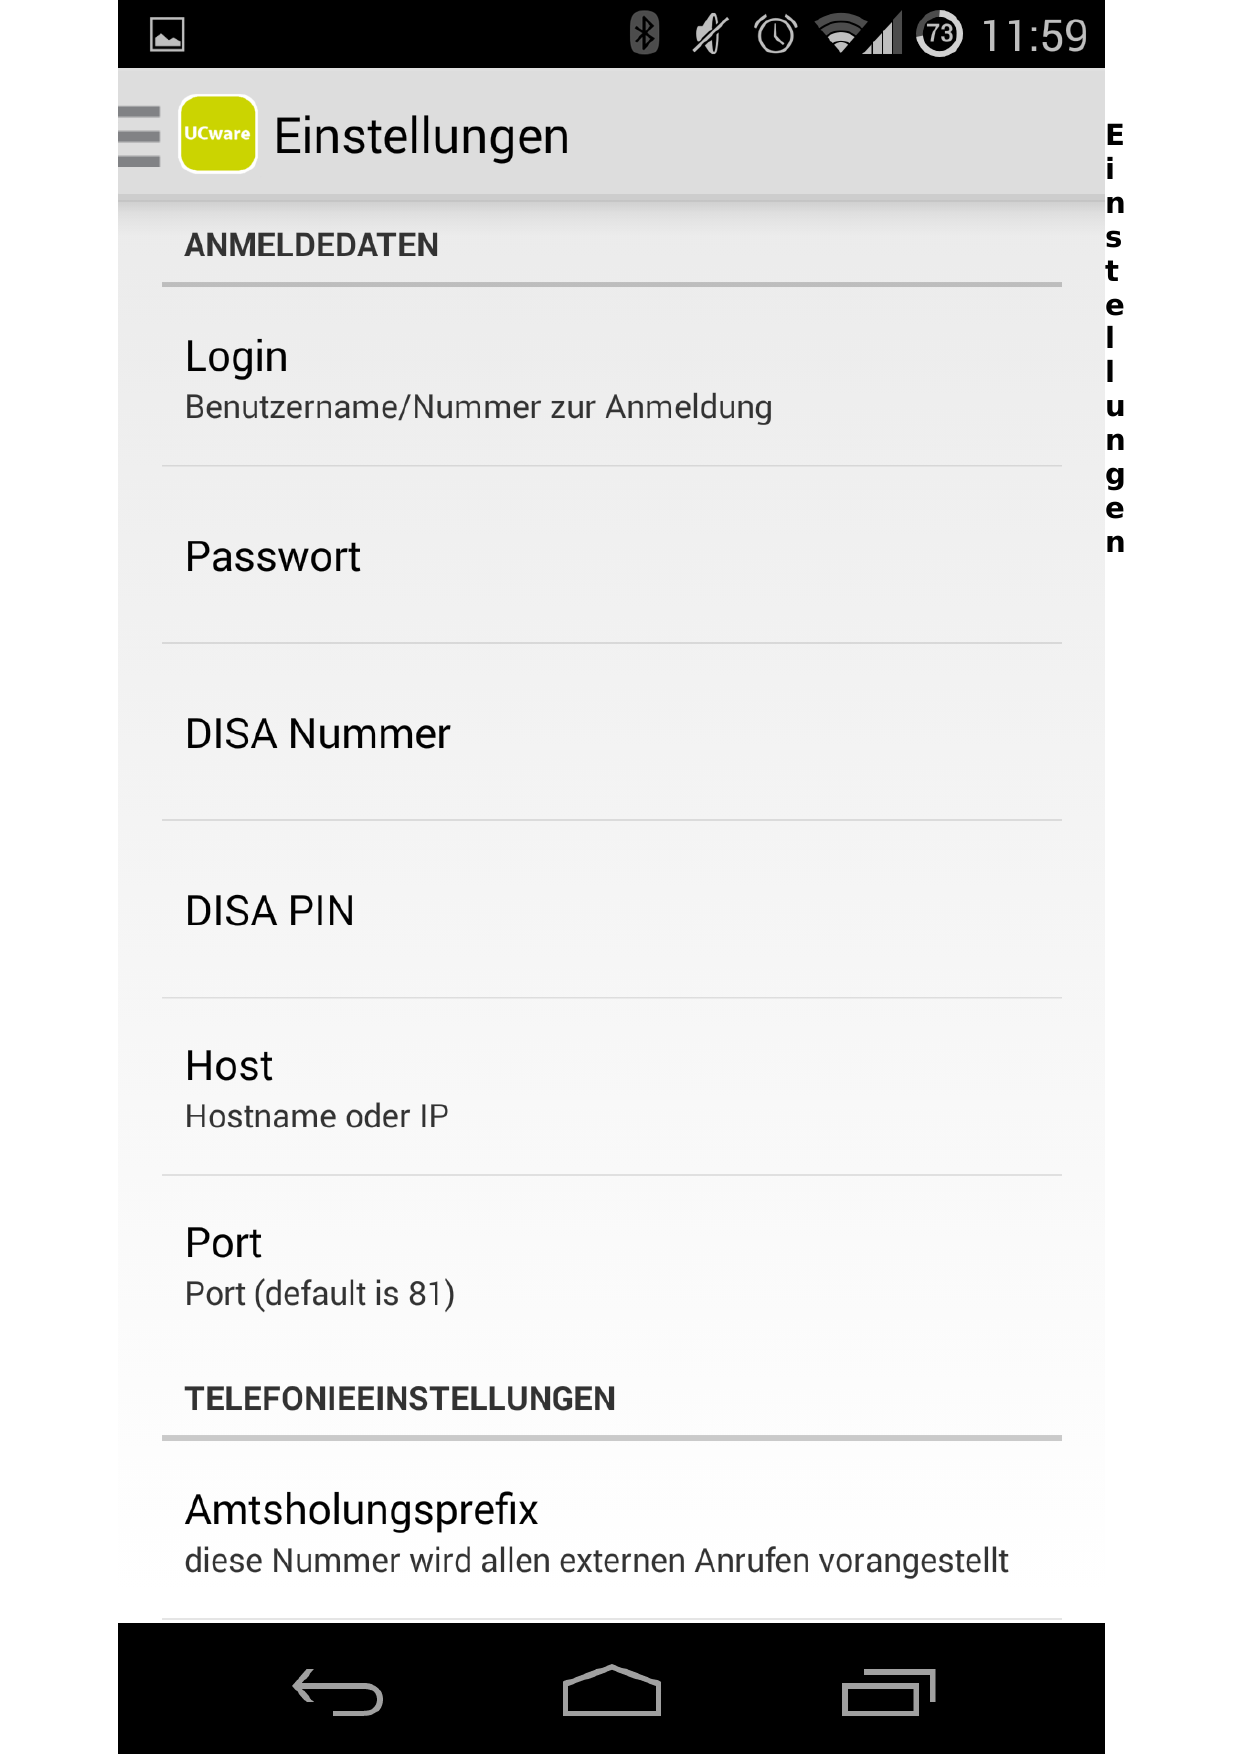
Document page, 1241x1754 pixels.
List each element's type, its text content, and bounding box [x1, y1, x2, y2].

picture [118, 0, 1105, 1754]
subtitle Einstellungen [1105, 118, 1122, 593]
